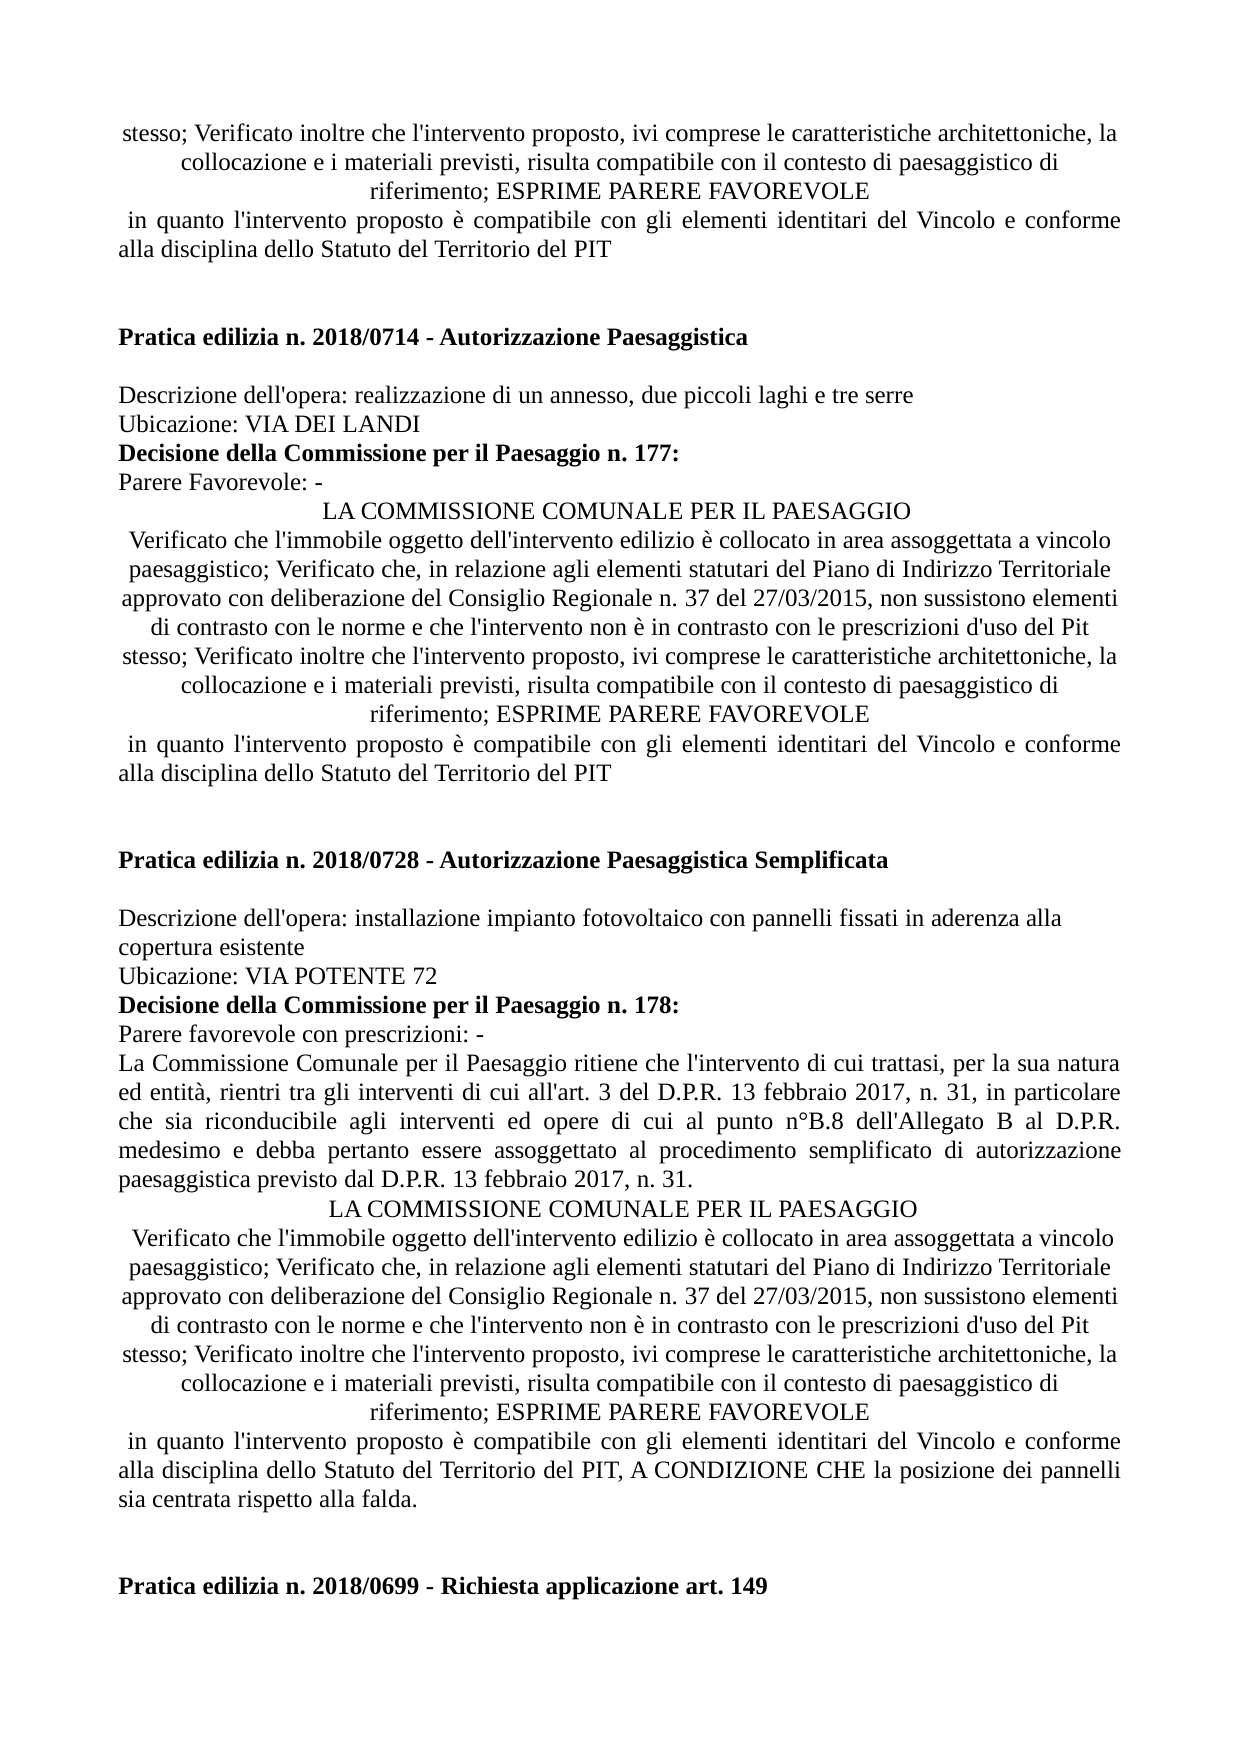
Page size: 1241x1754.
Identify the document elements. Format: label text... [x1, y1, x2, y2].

text Descrizione dell'opera: realizzazione di un annesso, due piccoli laghi e tre serre [118, 380, 1122, 409]
text LA COMMISSIONE COMUNALE PER IL PAESAGGIO [118, 496, 1122, 525]
text Pratica edilizia n. 2018/0728 - Autorizzazione Paesaggistica Semplificata [118, 845, 1122, 874]
text Ubicazione: VIA POTENTE 72 [118, 961, 1122, 990]
text in quanto l'intervento proposto è compatibile con gli elementi identitari del Vincolo e conforme alla disciplina dello Statuto del Territorio del PIT, A CONDIZIONE CHE la posizione dei pannelli sia centrata rispetto alla falda. [118, 1426, 1122, 1513]
text LA COMMISSIONE COMUNALE PER IL PAESAGGIO [118, 1193, 1122, 1222]
text in quanto l'intervento proposto è compatibile con gli elementi identitari del Vincolo e conforme alla disciplina dello Statuto del Territorio del PIT [118, 728, 1122, 787]
text Decisione della Commissione per il Paesaggio n. 177: [118, 438, 1122, 467]
text Verificato che l'immobile oggetto dell'intervento edilizio è collocato in area assoggettata a vincolo paesaggistico; Verificato che, in relazione agli elementi statutari del Piano di Indirizzo Territoriale approvato con deliberazione del Consiglio Regionale n. 37 del 27/03/2015, non sussistono elementi di contrasto con le norme e che l'intervento non è in contrasto con le prescrizioni d'uso del Pit stesso; Verificato inoltre che l'intervento proposto, ivi comprese le caratteristiche architettoniche, la collocazione e i materiali previsti, risulta compatibile con il contesto di paesaggistico di riferimento; ESPRIME PARERE FAVOREVOLE [118, 1222, 1122, 1426]
text Parere Favorevole: - [118, 467, 1122, 496]
text Descrizione dell'opera: installazione impianto fotovoltaico con pannelli fissati in aderenza alla copertura esistente [118, 903, 1122, 961]
text Ubicazione: VIA DEI LANDI [118, 409, 1122, 438]
text Verificato che l'immobile oggetto dell'intervento edilizio è collocato in area assoggettata a vincolo paesaggistico; Verificato che, in relazione agli elementi statutari del Piano di Indirizzo Territoriale approvato con deliberazione del Consiglio Regionale n. 37 del 27/03/2015, non sussistono elementi di contrasto con le norme e che l'intervento non è in contrasto con le prescrizioni d'uso del Pit stesso; Verificato inoltre che l'intervento proposto, ivi comprese le caratteristiche architettoniche, la collocazione e i materiali previsti, risulta compatibile con il contesto di paesaggistico di riferimento; ESPRIME PARERE FAVOREVOLE [118, 525, 1122, 728]
text in quanto l'intervento proposto è compatibile con gli elementi identitari del Vincolo e conforme alla disciplina dello Statuto del Territorio del PIT [118, 205, 1122, 263]
text Pratica edilizia n. 2018/0714 - Autorizzazione Paesaggistica [118, 322, 1122, 351]
text Pratica edilizia n. 2018/0699 - Richiesta applicazione art. 149 [118, 1571, 1122, 1600]
text Decisione della Commissione per il Paesaggio n. 178: [118, 990, 1122, 1019]
text La Commissione Comunale per il Paesaggio ritiene che l'intervento di cui trattasi, per la sua natura ed entità, rientri tra gli interventi di cui all'art. 3 del D.P.R. 13 febbraio 2017, n. 31, in particolare che sia riconducibile agli interventi ed opere di cui al punto n°B.8 dell'Allegato B al D.P.R. medesimo e debba pertanto essere assoggettato al procedimento semplificato di autorizzazione paesaggistica previsto dal D.P.R. 13 febbraio 2017, n. 31. [118, 1048, 1122, 1193]
text Parere favorevole con prescrizioni: - [118, 1019, 1122, 1048]
text stesso; Verificato inoltre che l'intervento proposto, ivi comprese le caratteristiche architettoniche, la collocazione e i materiali previsti, risulta compatibile con il contesto di paesaggistico di riferimento; ESPRIME PARERE FAVOREVOLE [118, 118, 1122, 205]
